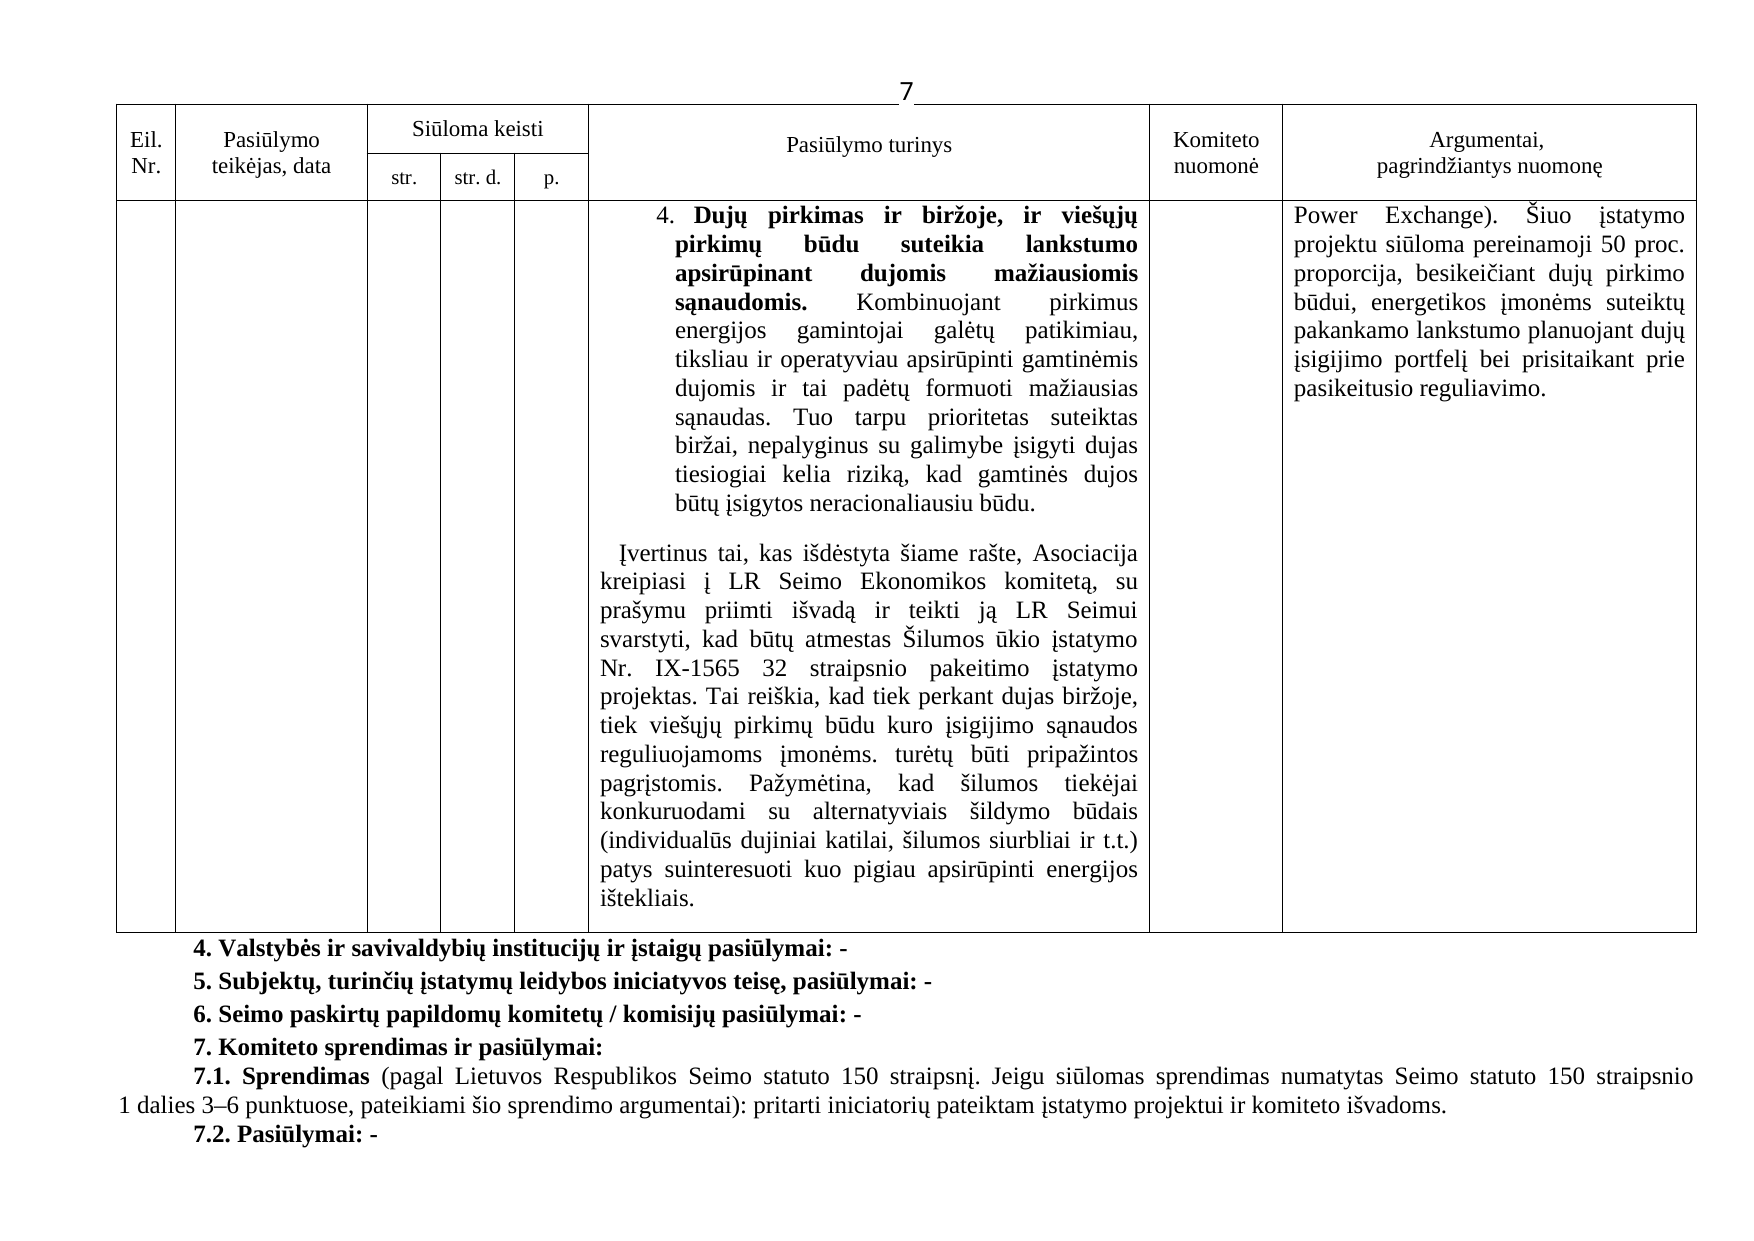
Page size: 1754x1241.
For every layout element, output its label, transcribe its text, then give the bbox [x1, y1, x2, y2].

table_header Eil. Nr. [117, 105, 175, 199]
table_cell [1150, 201, 1282, 932]
table_cell [368, 201, 440, 932]
table_cell str. d. [441, 154, 514, 199]
table_cell Power Exchange). Šiuo įstatymo projektu siūloma pereinamoji 50 proc. proporcija, besikeičiant dujų pirkimo būdui, energetikos įmonėms suteiktų pakankamo lankstumo planuojant dujų įsigijimo portfelį bei prisitaikant prie pasikeitusio reguliavimo. [1283, 201, 1696, 932]
table_header Siūloma keisti [368, 105, 588, 153]
table_cell [176, 201, 367, 932]
table_header Komiteto nuomonė [1150, 105, 1282, 199]
text 7.1. Sprendimas (pagal Lietuvos Respublikos Seimo statuto 150 straipsnį. Jeigu siūlomas sprendimas numatytas Seimo statuto 150 straipsnio 1 dalies 3–6 punktuose, pateikiami šio sprendimo argumentai): pritarti iniciatorių pateiktam įstatymo projektui ir komiteto išvadoms. [118, 1061, 1695, 1119]
text 6. Seimo paskirtų papildomų komitetų / komisijų pasiūlymai: - [118, 999, 1695, 1028]
text 7. Komiteto sprendimas ir pasiūlymai: [118, 1032, 1695, 1061]
table_header Pasiūlymo turinys [589, 105, 1149, 199]
table_cell [515, 201, 588, 932]
text 4. Valstybės ir savivaldybių institucijų ir įstaigų pasiūlymai: - [118, 933, 1695, 962]
table_cell [441, 201, 514, 932]
text 5. Subjektų, turinčių įstatymų leidybos iniciatyvos teisę, pasiūlymai: - [118, 966, 1695, 995]
table_cell [117, 201, 175, 932]
table_cell p. [515, 154, 588, 199]
table_cell Šilumos ūkio įstatymo Nr. IX-1565 32 straipsnio pakeitimo įstatymo projektu siūloma nustatyti sąnaudų, patirtų įsigyjant dujas ne biržoje, pagrįstumo pripažinimo principus, numatant, kad tais atvejais, kai kuro, naudojamo šilumos ir (ar) karšto vandens gamybai, įsigijimas buvo vykdomas ne per biržą, pagrįstomis sąnaudomis pripažįstama ir į šilumos ir (ar) karšto vandens kainos kintamąją dedamąją gali būti įtraukiamos įmonės dujų įsigijimo sąnaudos, neviršijančios vidutinės biržos kainos, numatant pareigą Valstybinei kainų ir energetikos kontrolės komisijai nustatyti tvarką, kuria remiantis būtų nustatoma vidutinė biržos kaina. Įstatymų projektų įsigaliojimo data numatyta 2019 m. sausio 1 d. Tuo tarpu iki šiol visos šilumos tiekimo įmonės šilumos ir elektros gamybai visą reikiamą dujų kiekį įsigydavo iš paskirtojo tiekėjo „Litgas“, o įsigijimo sąnaudos buvo pripažįstamos ir reguliatoriaus įtraukiamos į šilumos kainą. Nuo 2019 m. sausio pirmos, jei bus priimti Įstatymų projektai, gamtinių dujų įsigijimo pirmenybė turės būti teikiama gamtinių dujų biržai, o kai dujos bus įsigyjamos ne per biržą, pagrįstomis sąnaudomis pripažįstama ir į šilumos ir (ar) karšto vandens kainos kintamąją dedamąją gali būti įtraukiamos įmonės dujų įsigijimo sąnaudos, neviršijančios vidutinės biržos kainos. Asociacija prieštarauja Šilumos ūkio įstatymo Nr. IX-1565 32 straipsnio pakeitimo įstatymo projekto redakcijai ir prašo iš Įstatymų projektų paketo jį išimti dėl šių priežasčių: Šilumos tiekėjams, įsigyjant visą reikiamą gamtinių dujų kiekį tik per gamtinių dujų biržą, nebus užtikrinamos mažiausios sąnaudos kurui. Gamtinių dujų poreikis priklauso nuo šilumos ir/ar elektros gamybos apimčių, o gamtines dujas įsigyjant gamtinių dujų biržoje būtina jas visas nupirkti vadovaujantis principu „take or pay“ („vartok arba mokėk“). Tai reiškia, kad šilumos tiekėjas iš anksto per biržą gali įsigyti tik tokį dujų kiekį, kuris bus garantuotai suvartotas. Likusį faktiškai suvartotą dujų kiekį šilumos tiekėjas galėtų įsigyti biržoje tik kitą parą po suvartojimo (tokia galimybė numatyta), tačiau tokiu atveju gamtinių dujų kaina, tikėtina, išaugtų. Tuo tarpu dvišalės sutartys yra sudaromos su galimybe (pvz. 20 proc.) numatyto dujų kiekio nesuvartoti ir už jį nemokėti. Perkant dujas tik iš gamtinių dujų biržos, nebūtų išlaikoma LR šilumos ūkio įstatymo principas – šilumos gamyba mažiausių sąnaudų principu, nes, pavyzdžiui, dėl sumažėjusio dujų poreikio (atšilus orui) būtų privalu sumokėti ir už nepanaudotą dujų kiekį. Todėl negalima šilumos tiekėjų atgrasyti (galimai nepadengiant dalies sąnaudų kurui įsigyti) nuo ekonomiškai naudingiausio gamtinių dujų įsigijimo varianto (t.y. laisvai pasirenkant dalies dujų pirkimą biržoje, o dalies - atlikus viešųjų pirkimų procedūras) užtikrinant sąnaudų susigrąžinimą tik įsigyjant gamtines dujas biržoje ir taip dirbtinai nukreipiant šilumos tiekėjus pirkti dujas išimtinai biržoje. Viešųjų pirkimų procedūros užtikrina mažiausią dujų kainą. Šilumos tiekėjams perkant gamtines dujas viešųjų pirkimų būdu yra užtikrintas mažiausių sąnaudų principas. Gamtinių dujų rinkoje yra keletas tiekėjų, todėl tiekėjai siūlytų dujas įsigyti konkurencinga kaina. Todėl nėra teisinga, kad teisėtai atlikus viešųjų pirkimų procedūras dalis sąnaudų, išleistų gamtinių dujų įsigijimui, nebūtų pagrįstos ir pripažintos. Nėra galimybės gamtinių dujų kainų palyginimui. Šilumos tiekėjams iki šiol nėra žinoma, kaip bus nustatoma, ar gamtinės dujos, įsigyjamos dvišalėmis sutartimis, neviršija vidutinės biržos kainos, kadangi biržoje gamtinių dujų kaina yra iškart žinoma, tuo tarpu dvišaliais kontraktais perkamų dujų sutartyse nurodoma ne galutinė dujų kaina, o kainos apskaičiavimo formulė. Kaip formulė palyginama su biržos dujų kaina – nėra aišku. Dujų pirkimas ir biržoje, ir viešųjų pirkimų būdu suteikia lankstumo apsirūpinant dujomis mažiausiomis sąnaudomis. Kombinuojant pirkimus energijos gamintojai galėtų patikimiau, tiksliau ir operatyviau apsirūpinti gamtinėmis dujomis ir tai padėtų formuoti mažiausias sąnaudas. Tuo tarpu prioritetas suteiktas biržai, nepalyginus su galimybe įsigyti dujas tiesiogiai kelia riziką, kad gamtinės dujos būtų įsigytos neracionaliausiu būdu. Įvertinus tai, kas išdėstyta šiame rašte, Asociacija kreipiasi į LR Seimo Ekonomikos komitetą, su prašymu priimti išvadą ir teikti ją LR Seimui svarstyti, kad būtų atmestas Šilumos ūkio įstatymo Nr. IX-1565 32 straipsnio pakeitimo įstatymo projektas. Tai reiškia, kad tiek perkant dujas biržoje, tiek viešųjų pirkimų būdu kuro įsigijimo sąnaudos reguliuojamoms įmonėms. turėtų būti pripažintos pagrįstomis. Pažymėtina, kad šilumos tiekėjai konkuruodami su alternatyviais šildymo būdais (individualūs dujiniai katilai, šilumos siurbliai ir t.t.) patys suinteresuoti kuo pigiau apsirūpinti energijos ištekliais. [589, 201, 1149, 932]
table_cell str. [368, 154, 440, 199]
table_header Argumentai, pagrindžiantys nuomonę [1283, 105, 1696, 199]
text 7.2. Pasiūlymai: - [118, 1119, 1695, 1147]
table_header Pasiūlymo teikėjas, data [176, 105, 367, 199]
